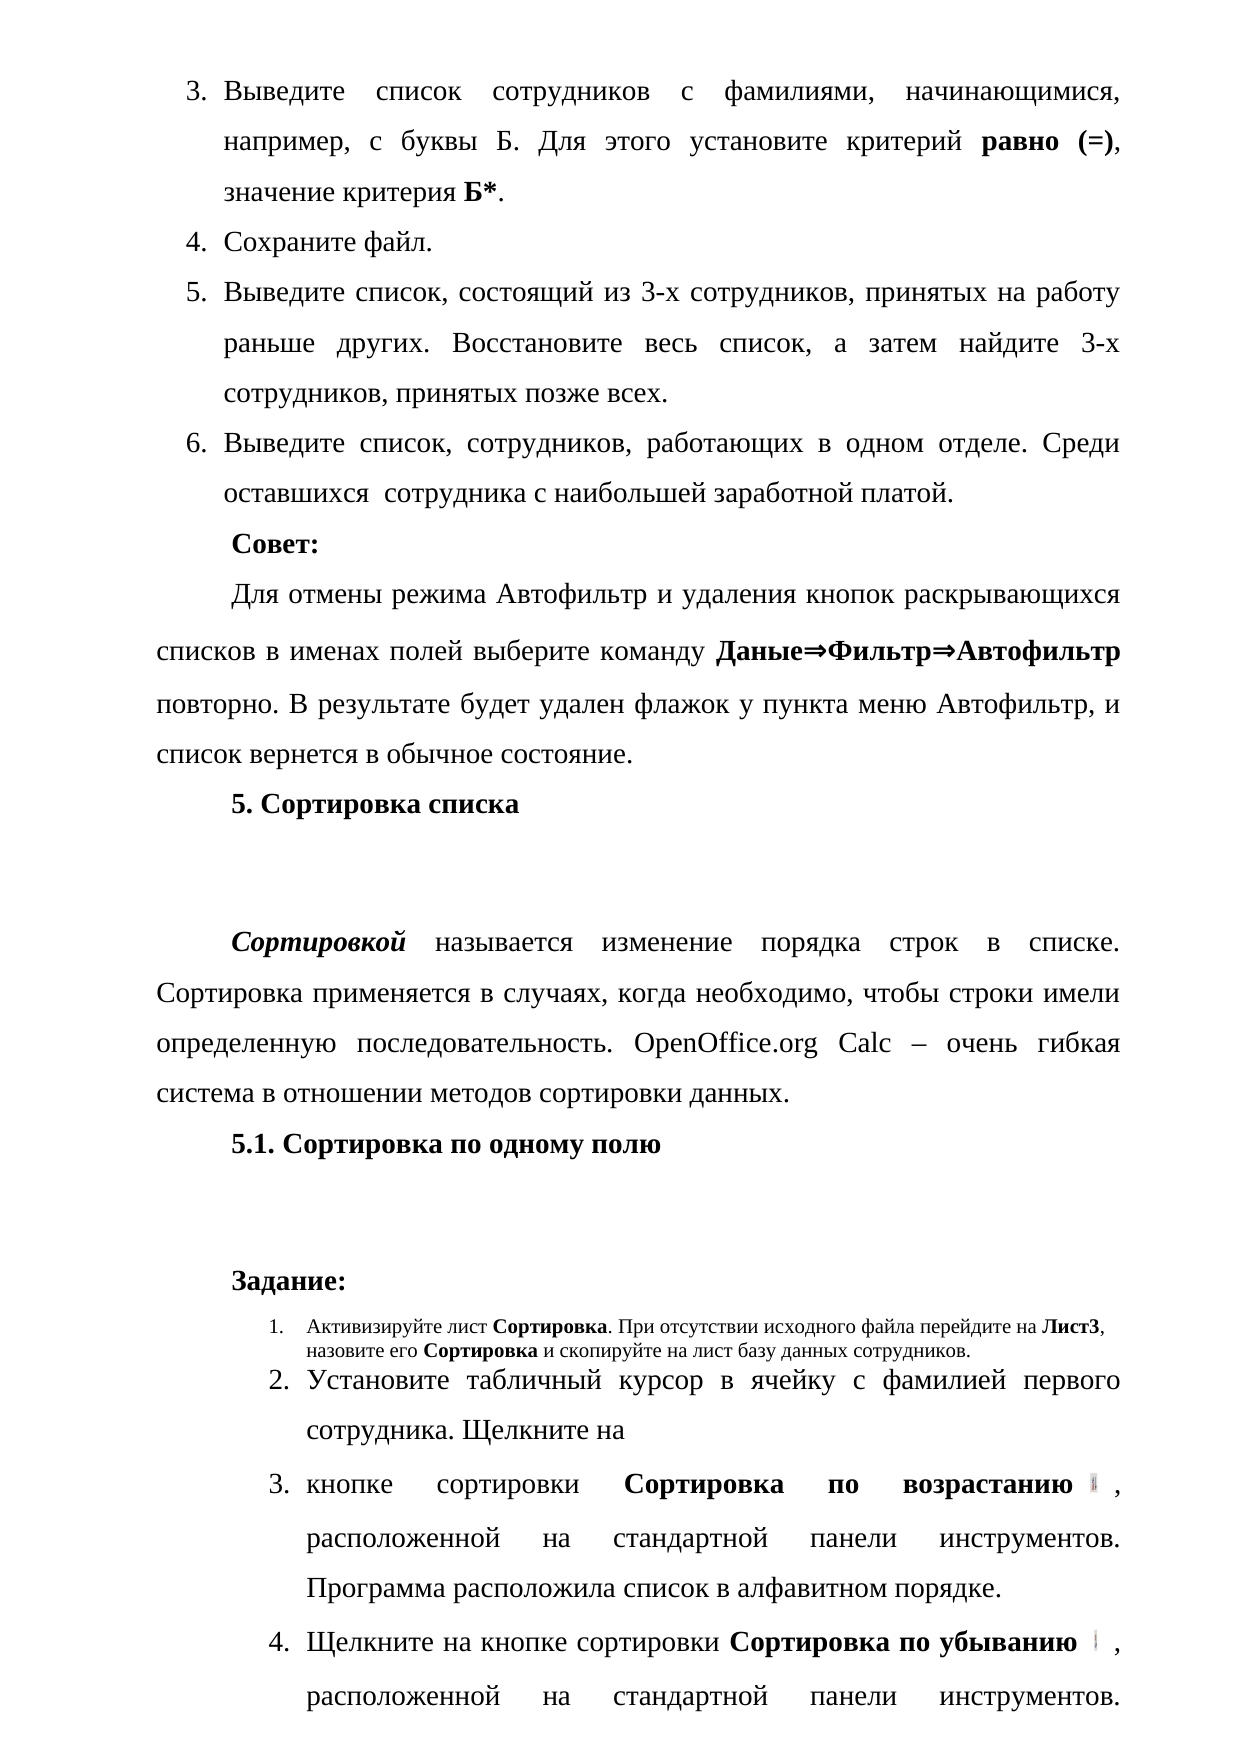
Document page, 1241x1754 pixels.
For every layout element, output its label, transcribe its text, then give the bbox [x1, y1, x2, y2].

list Сохраните файл. [186, 224, 1121, 258]
text Сортировкой называется изменение порядка строк в списке. Сортировка применяется в случаях, когда необходимо, чтобы строки имели определенную последовательность. OpenOffice.org Calc – очень гибкая система в отношении методов сортировки данных. [156, 924, 1121, 1109]
list Выведите список сотрудников с фамилиями, начинающимися, например, с буквы Б. Для этого установите критерий равно (=), значение критерия Б*. [186, 73, 1121, 207]
list кнопке сортировки Сортировка по возрастанию, расположенной на стандартной панели инструментов. Программа расположила список в алфавитном порядке. [268, 1463, 1121, 1604]
text Совет: [156, 526, 1121, 559]
subtitle 5. Сортировка списка [156, 787, 1121, 820]
list Щелкните на кнопке сортировки Сортировка по убыванию, расположенной на стандартной панели инструментов. [268, 1620, 1121, 1711]
list Выведите список, сотрудников, работающих в одном отделе. Среди оставшихся сотрудника с наибольшей заработной платой. [186, 425, 1121, 509]
list Установите табличный курсор в ячейку с фамилией первого сотрудника. Щелкните на [268, 1362, 1121, 1446]
list Активизируйте лист Сортировка. При отсутствии исходного файла перейдите на Лист3, назовите его Сортировка и скопируйте на лист базу данных сотрудников. [268, 1314, 1121, 1362]
text Для отмены режима Автофильтр и удаления кнопок раскрывающихся списков в именах полей выберите команду Даные⇒Фильтр⇒Автофильтр повторно. В результате будет удален флажок у пункта меню Автофильтр, и список вернется в обычное состояние. [156, 576, 1121, 770]
picture [1094, 1629, 1098, 1652]
text Задание: [156, 1263, 1121, 1297]
subtitle 5.1. Сортировка по одному полю [156, 1126, 1121, 1159]
picture [1090, 1471, 1098, 1494]
list Выведите список, состоящий из 3-х сотрудников, принятых на работу раньше других. Восстановите весь список, а затем найдите 3-х сотрудников, принятых позже всех. [186, 274, 1121, 408]
